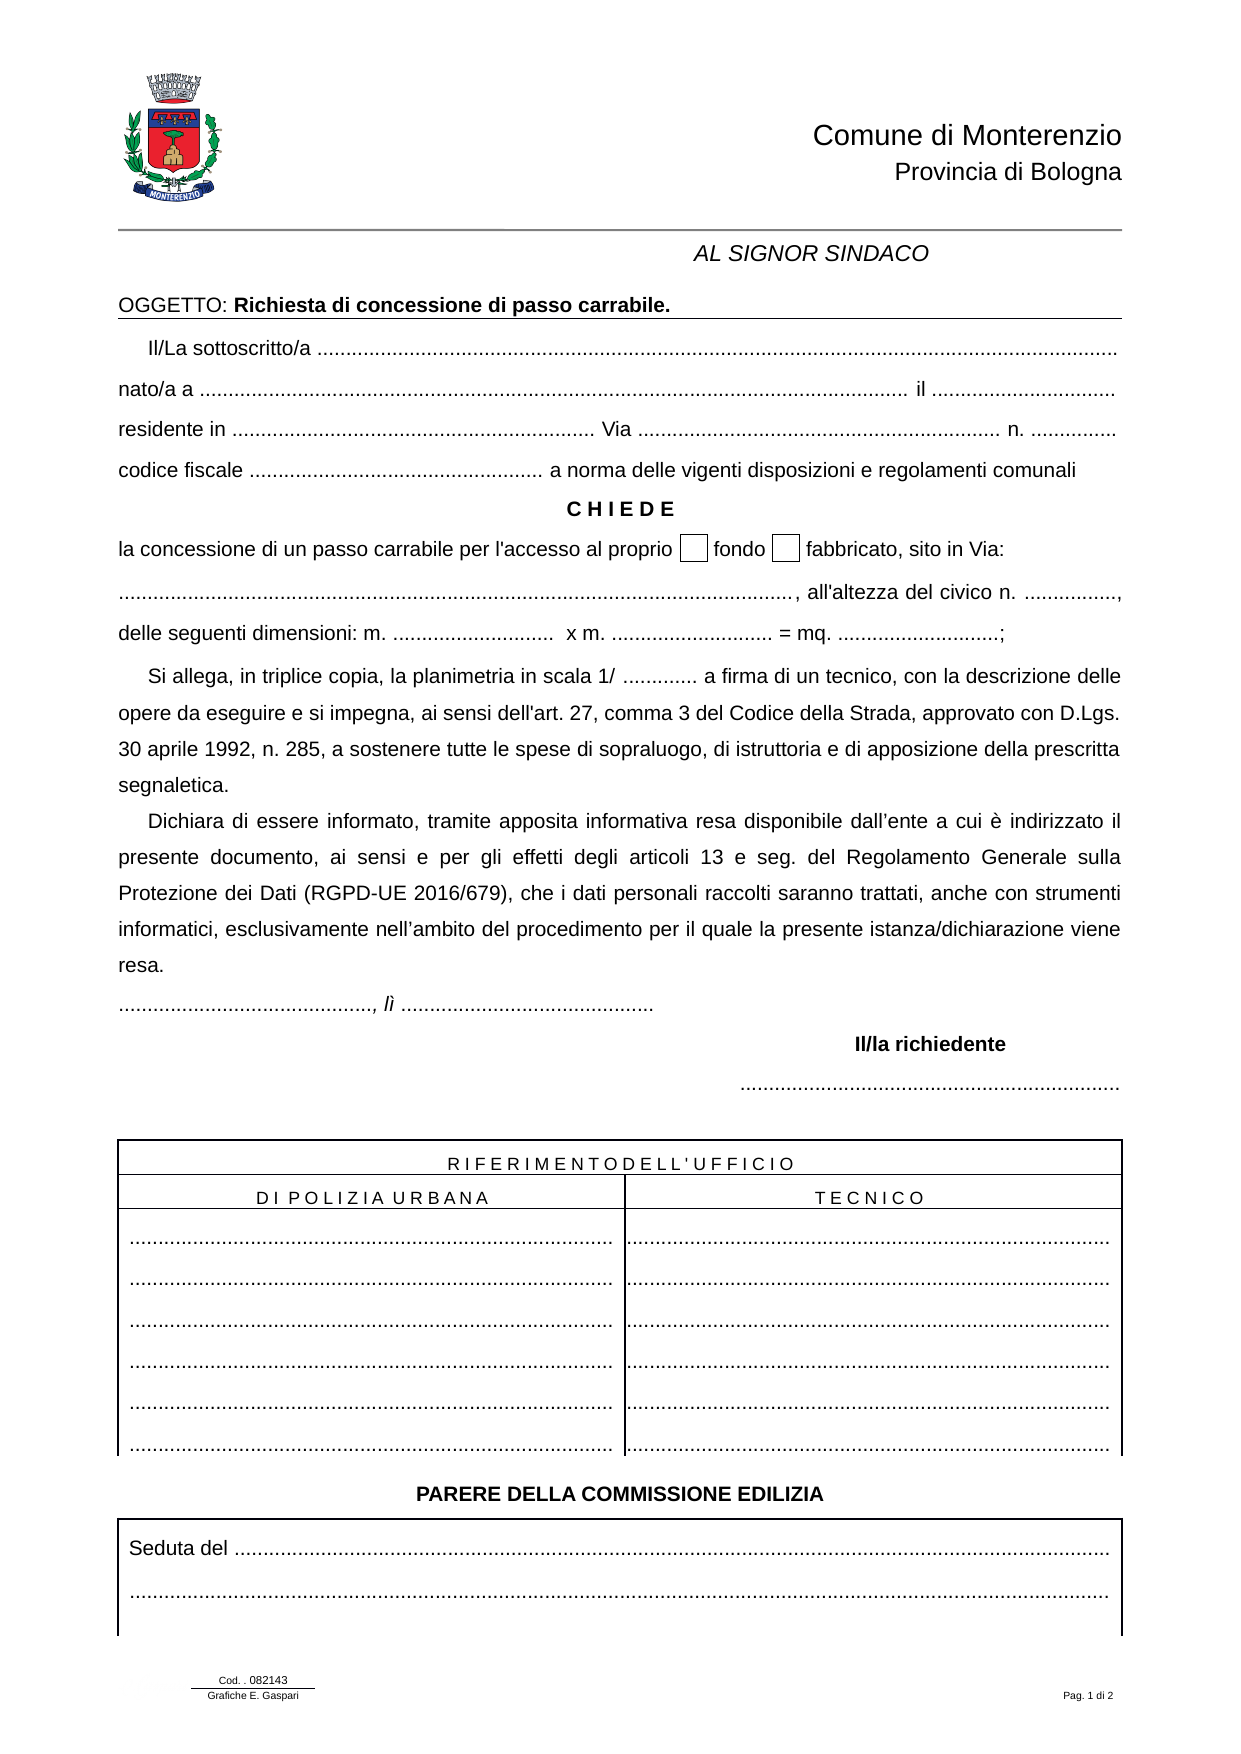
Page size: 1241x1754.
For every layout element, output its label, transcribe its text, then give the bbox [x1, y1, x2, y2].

text la concessione di un passo carrabile per l'accesso al proprio fondo fabbricato, sito in Via: [118, 533, 1122, 562]
text Provincia di Bologna [224, 157, 1122, 185]
table_cell .................................................................................... [626, 1209, 1121, 1250]
text Comune di Monterenzio [224, 118, 1122, 152]
table_cell .................................................................................... [119, 1333, 624, 1374]
table_cell .................................................................................... [119, 1374, 624, 1415]
text Il/la richiedente [738, 1032, 1122, 1056]
text Il/La sottoscritto/a ........................................................................................................................................... nato/a a ........................................................................................................................... il ................................ residente in ............................................................... Via ............................................................... n. ............... codice fiscale ................................................... a norma delle vigenti disposizioni e regolamenti comunali [118, 332, 1122, 483]
table_cell .................................................................................... [119, 1291, 624, 1332]
text ....................................................................................................................., all'altezza del civico n. ................, delle seguenti dimensioni: m. ............................ x m. ............................ = mq. ............................; [118, 576, 1122, 646]
table_cell .................................................................................... [626, 1374, 1121, 1415]
subtitle PARERE DELLA COMMISSIONE EDILIZIA [118, 1481, 1122, 1505]
table_cell .................................................................................... [119, 1415, 624, 1456]
text AL SIGNOR SINDACO [694, 240, 1122, 266]
text Dichiara di essere informato, tramite apposita informativa resa disponibile dall’ente a cui è indirizzato il presente documento, ai sensi e per gli effetti degli articoli 13 e seg. del Regolamento Generale sulla Protezione dei Dati (RGPD-UE 2016/679), che i dati personali raccolti saranno trattati, anche con strumenti informatici, esclusivamente nell’ambito del procedimento per il quale la presente istanza/dichiarazione viene resa. [118, 809, 1122, 976]
picture [122, 72, 224, 203]
table_cell .................................................................................... [626, 1291, 1121, 1332]
text OGGETTO: Richiesta di concessione di passo carrabile. [118, 292, 1122, 318]
table_cell .................................................................................... [119, 1209, 624, 1250]
table_cell .................................................................................... [119, 1250, 624, 1291]
table_cell .................................................................................... [626, 1333, 1121, 1374]
table_header R I F E R I M E N T O D E L L ' U F F I C I O [119, 1141, 1121, 1174]
table_cell T E C N I C O [626, 1175, 1121, 1208]
subtitle C H I E D E [118, 497, 1122, 521]
table_cell .................................................................................... [626, 1250, 1121, 1291]
table_cell .................................................................................... [626, 1415, 1121, 1456]
text .................................................................. [738, 1067, 1122, 1096]
text Si allega, in triplice copia, la planimetria in scala 1/ ............. a firma di un tecnico, con la descrizione delle opere da eseguire e si impegna, ai sensi dell'art. 27, comma 3 del Codice della Strada, approvato con D.Lgs. 30 aprile 1992, n. 285, a sostenere tutte le spese di sopraluogo, di istruttoria e di apposizione della prescritta segnaletica. [118, 660, 1122, 797]
table_cell D I P O L I Z I A U R B A N A [119, 1175, 624, 1208]
text ............................................, lì ............................................ [118, 988, 1122, 1017]
table_header Seduta del ........................................................................................................................................................ .......................................................................................................................................................................... [119, 1520, 1121, 1636]
